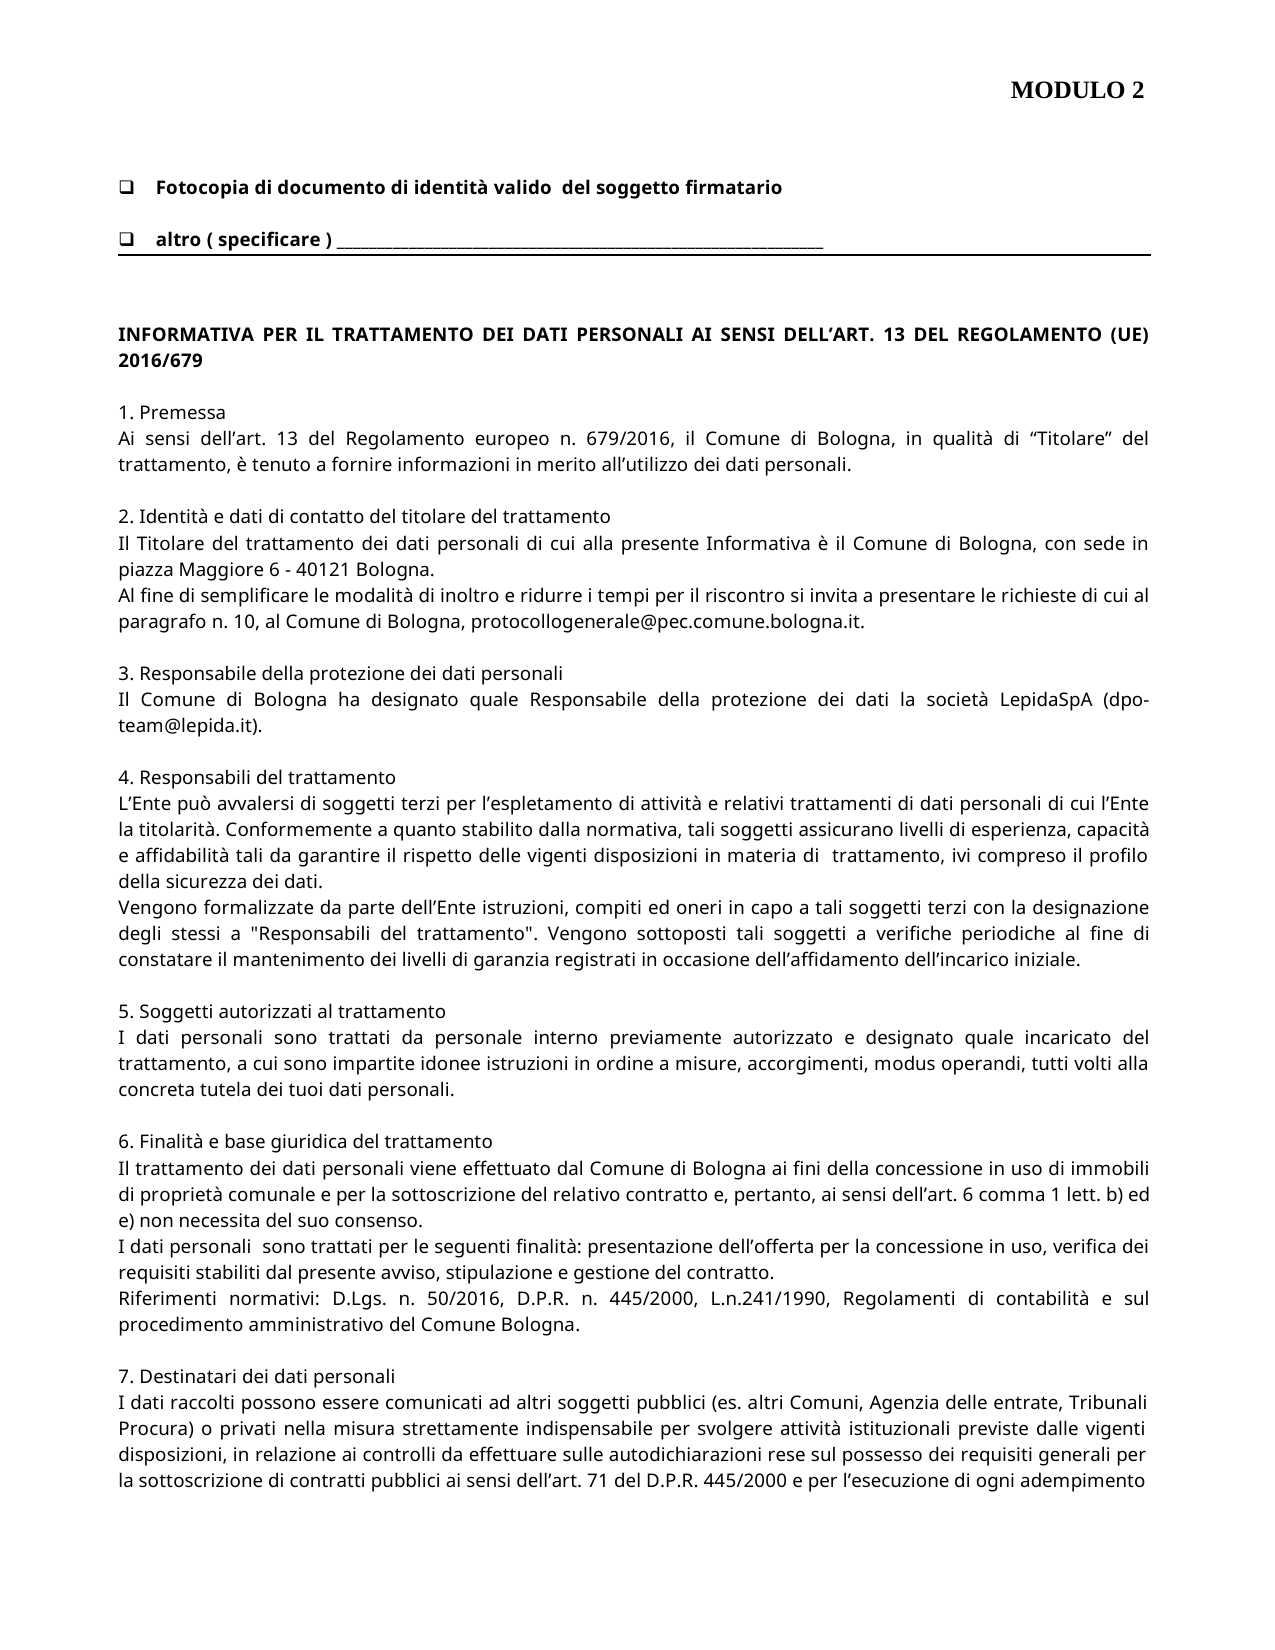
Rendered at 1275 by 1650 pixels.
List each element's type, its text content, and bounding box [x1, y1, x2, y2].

text 7. Destinatari dei dati personali [118, 1363, 1151, 1389]
text 5. Soggetti autorizzati al trattamento [118, 998, 1151, 1024]
text I dati raccolti possono essere comunicati ad altri soggetti pubblici (es. altri Comuni, Agenzia delle entrate, Tribunali Procura) o privati nella misura strettamente indispensabile per svolgere attività istituzionali previste dalle vigenti disposizioni, in relazione ai controlli da effettuare sulle autodichiarazioni rese sul possesso dei requisiti generali per la sottoscrizione di contratti pubblici ai sensi dell’art. 71 del D.P.R. 445/2000 e per l’esecuzione di ogni adempimento [118, 1389, 1148, 1493]
list Fotocopia di documento di identità valido del soggetto firmatario [118, 174, 1151, 200]
text I dati personali sono trattati per le seguenti finalità: presentazione dell’offerta per la concessione in uso, verifica dei requisiti stabiliti dal presente avviso, stipulazione e gestione del contratto. [118, 1233, 1151, 1285]
text Il Titolare del trattamento dei dati personali di cui alla presente Informativa è il Comune di Bologna, con sede in piazza Maggiore 6 - 40121 Bologna. [118, 529, 1151, 582]
text 4. Responsabili del trattamento [118, 764, 1151, 790]
text Ai sensi dell’art. 13 del Regolamento europeo n. 679/2016, il Comune di Bologna, in qualità di “Titolare” del trattamento, è tenuto a fornire informazioni in merito all’utilizzo dei dati personali. [118, 425, 1151, 477]
text 3. Responsabile della protezione dei dati personali [118, 660, 1151, 686]
text Al fine di semplificare le modalità di inoltro e ridurre i tempi per il riscontro si invita a presentare le richieste di cui al paragrafo n. 10, al Comune di Bologna, protocollogenerale@pec.comune.bologna.it. [118, 582, 1151, 634]
text 2. Identità e dati di contatto del titolare del trattamento [118, 503, 1151, 529]
text Riferimenti normativi: D.Lgs. n. 50/2016, D.P.R. n. 445/2000, L.n.241/1990, Regolamenti di contabilità e sul procedimento amministrativo del Comune Bologna. [118, 1285, 1151, 1337]
text L’Ente può avvalersi di soggetti terzi per l’espletamento di attività e relativi trattamenti di dati personali di cui l’Ente la titolarità. Conformemente a quanto stabilito dalla normativa, tali soggetti assicurano livelli di esperienza, capacità e affidabilità tali da garantire il rispetto delle vigenti disposizioni in materia di trattamento, ivi compreso il profilo della sicurezza dei dati. [118, 790, 1151, 894]
text I dati personali sono trattati da personale interno previamente autorizzato e designato quale incaricato del trattamento, a cui sono impartite idonee istruzioni in ordine a misure, accorgimenti, modus operandi, tutti volti alla concreta tutela dei tuoi dati personali. [118, 1024, 1151, 1102]
text 1. Premessa [118, 399, 1151, 425]
text INFORMATIVA PER IL TRATTAMENTO DEI DATI PERSONALI AI SENSI DELL’ART. 13 DEL REGOLAMENTO (UE) 2016/679 [118, 321, 1151, 373]
list altro ( specificare ) _____________________________________________________________ [118, 226, 1151, 254]
text Il trattamento dei dati personali viene effettuato dal Comune di Bologna ai fini della concessione in uso di immobili di proprietà comunale e per la sottoscrizione del relativo contratto e, pertanto, ai sensi dell’art. 6 comma 1 lett. b) ed e) non necessita del suo consenso. [118, 1154, 1151, 1233]
text Il Comune di Bologna ha designato quale Responsabile della protezione dei dati la società LepidaSpA (dpo-team@lepida.it). [118, 686, 1151, 738]
text Vengono formalizzate da parte dell’Ente istruzioni, compiti ed oneri in capo a tali soggetti terzi con la designazione degli stessi a "Responsabili del trattamento". Vengono sottoposti tali soggetti a verifiche periodiche al fine di constatare il mantenimento dei livelli di garanzia registrati in occasione dell’affidamento dell’incarico iniziale. [118, 894, 1151, 972]
text 6. Finalità e base giuridica del trattamento [118, 1128, 1151, 1154]
